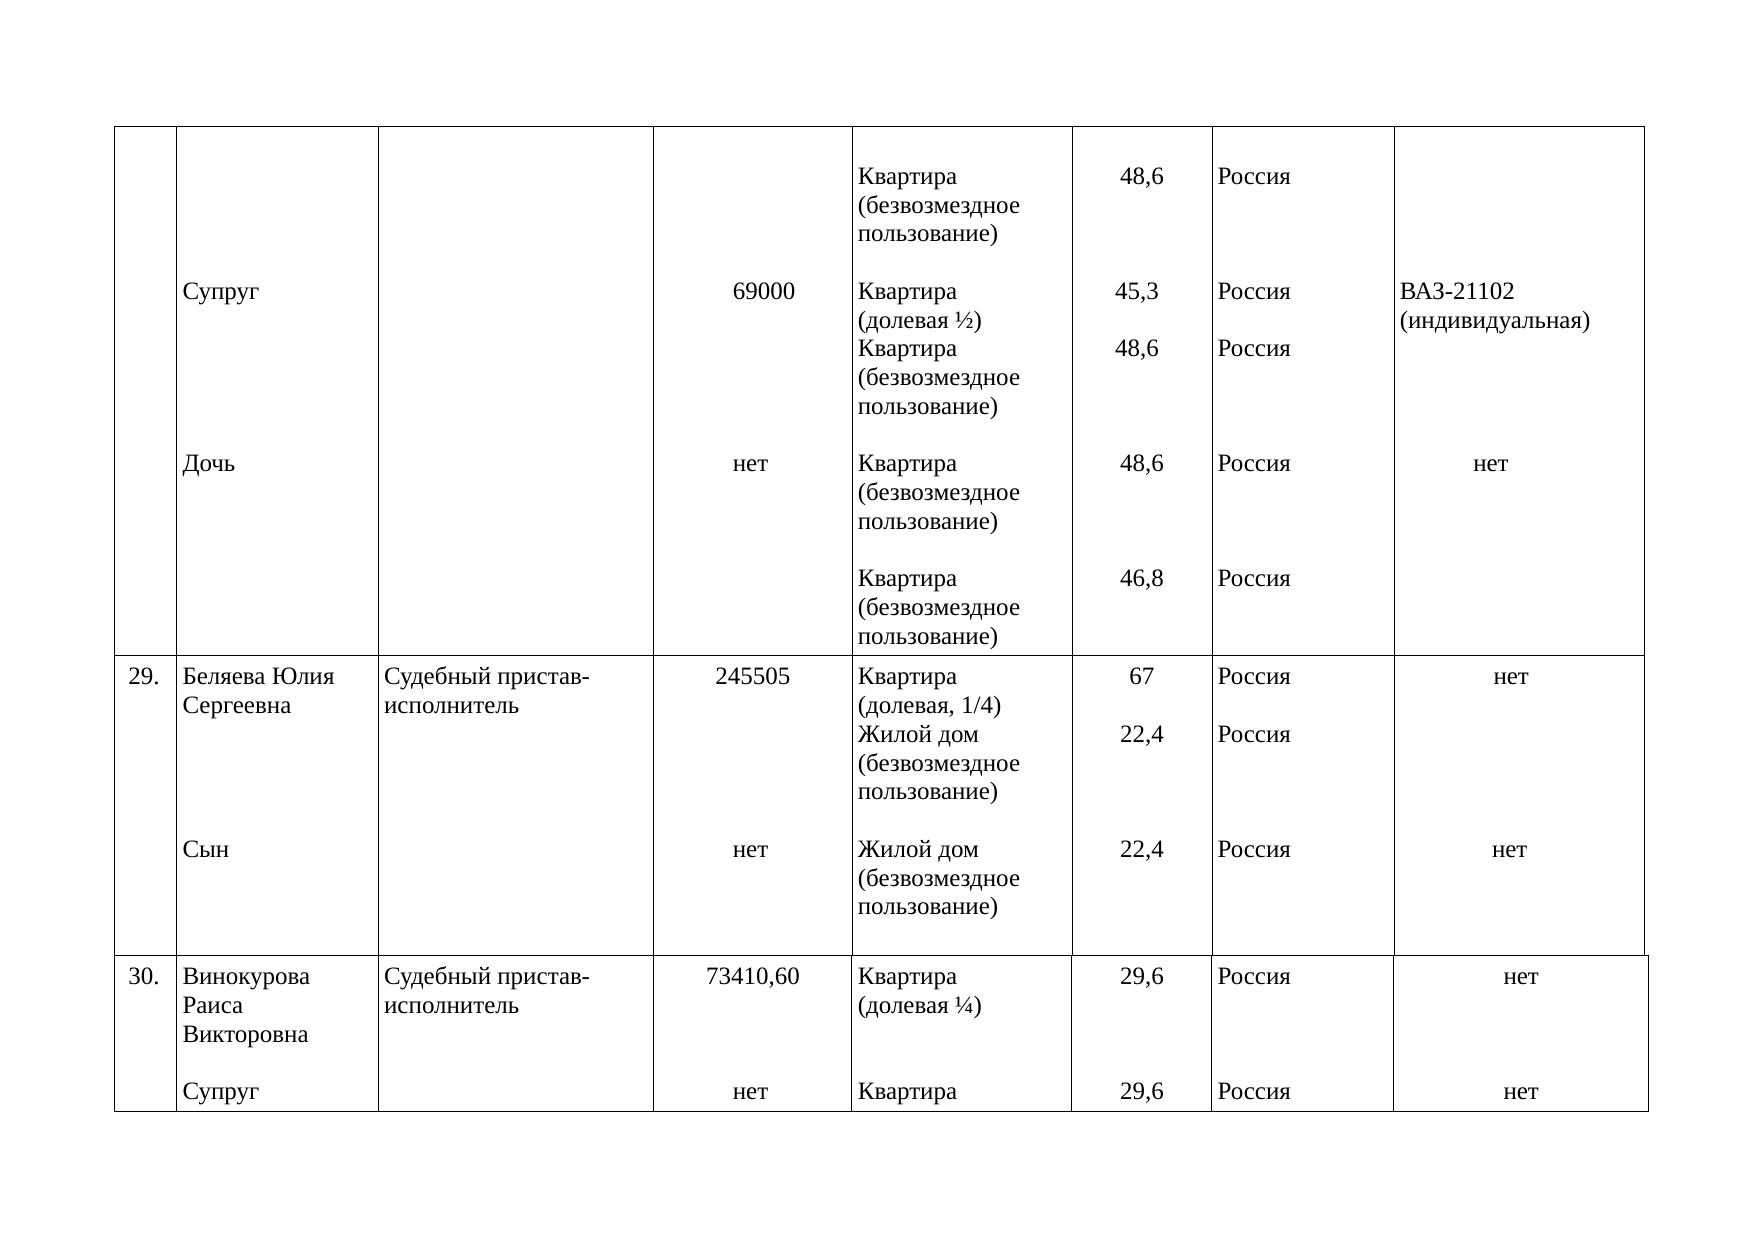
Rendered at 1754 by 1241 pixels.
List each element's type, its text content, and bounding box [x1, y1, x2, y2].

table_cell [115, 956, 176, 1111]
table_cell 69000 нет [654, 127, 852, 655]
table_cell Винокурова Раиса Викторовна Супруг [177, 956, 378, 1111]
table_cell [379, 127, 653, 655]
table_cell Супруг Дочь [177, 127, 378, 655]
table_cell 245505 нет [654, 656, 852, 954]
table_cell Россия Россия [1212, 956, 1393, 1111]
table_cell нет нет [1395, 656, 1644, 954]
table_cell нет нет [1394, 956, 1648, 1111]
table_cell Беляева Юлия Сергеевна Сын [177, 656, 378, 954]
table_cell Судебный пристав- исполнитель [379, 956, 653, 1111]
table_cell ВАЗ-21102 (индивидуальная) нет [1395, 127, 1644, 655]
table_cell 29,6 29,6 [1072, 956, 1211, 1111]
table_cell Квартира (долевая, 1/4) Жилой дом (безвозмездное пользо­вание) Жилой дом (безвозмездное пользо­вание) [853, 656, 1072, 954]
table_cell [115, 127, 176, 655]
table_cell Судебный пристав- исполнитель [379, 656, 653, 954]
table_cell Россия Россия Россия Россия Россия [1213, 127, 1394, 655]
table_cell 73410,60 нет [654, 956, 851, 1111]
table_cell [115, 656, 176, 954]
table_cell Квартира (долевая ¼) Квартира [852, 956, 1071, 1111]
table_cell 67 22,4 22,4 [1073, 656, 1212, 954]
table_cell Квартира (безвозмездное пользо­вание) Квартира (долевая ½) Квартира (безвозмездное пользо­вание) Квартира (безвозмездное пользо­вание) Квартира (безвозмездное пользо­вание) [853, 127, 1072, 655]
table_cell Россия Россия Россия [1213, 656, 1394, 954]
table_cell 48,6 45,3 48,6 48,6 46,8 [1073, 127, 1212, 655]
